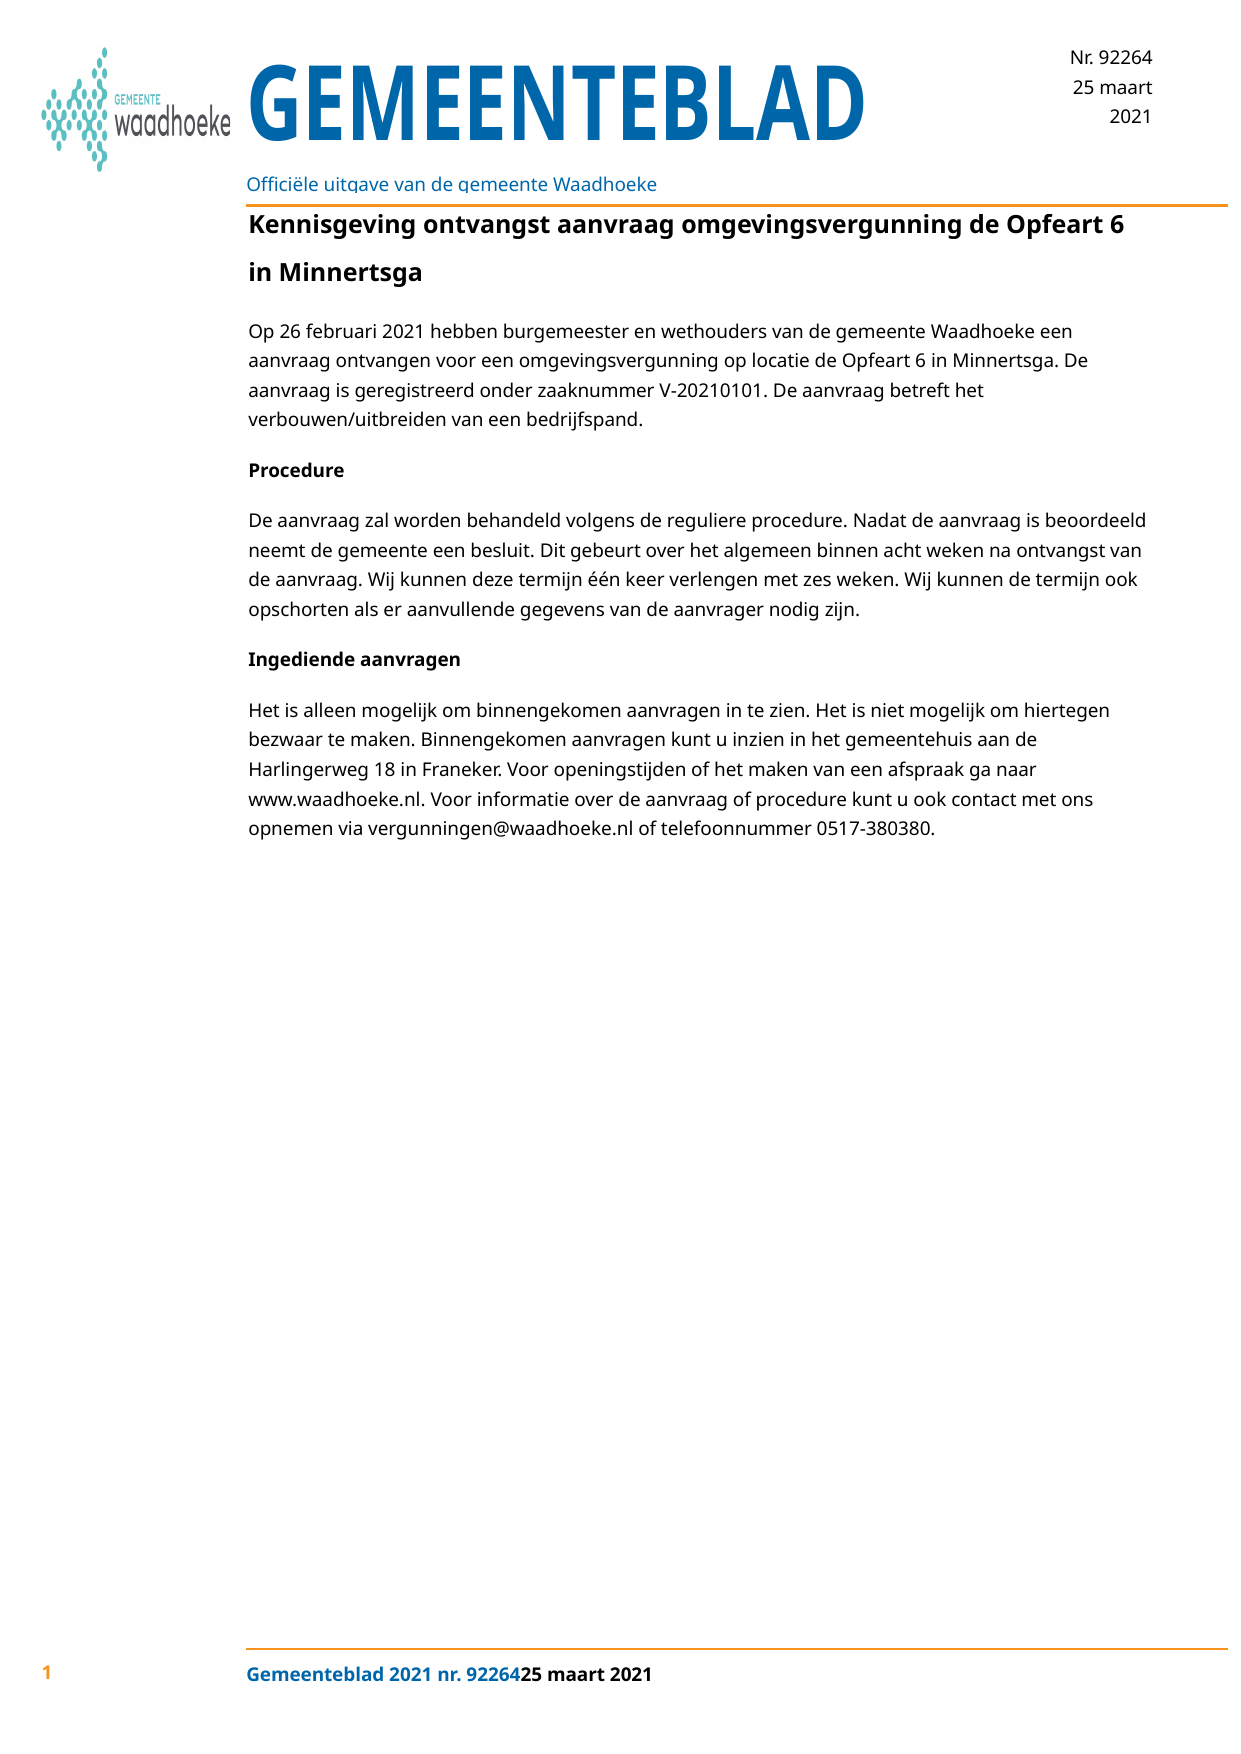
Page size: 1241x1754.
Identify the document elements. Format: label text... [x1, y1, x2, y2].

text Kennisgeving ontvangst aanvraag omgevingsvergunning de Opfeart 6 in Minnertsga [248, 207, 1152, 288]
text Procedure [248, 457, 1152, 483]
text De aanvraag zal worden behandeld volgens de reguliere procedure. Nadat de aanvraag is beoordeeld neemt de gemeente een besluit. Dit gebeurt over het algemeen binnen acht weken na ontvangst van de aanvraag. Wij kunnen deze termijn één keer verlengen met zes weken. Wij kunnen de termijn ook opschorten als er aanvullende gegevens van de aanvrager nodig zijn. [248, 507, 1152, 622]
text Het is alleen mogelijk om binnengekomen aanvragen in te zien. Het is niet mogelijk om hiertegen bezwaar te maken. Binnengekomen aanvragen kunt u inzien in het gemeentehuis aan de Harlingerweg 18 in Franeker. Voor openingstijden of het maken van een afspraak ga naar www.waadhoeke.nl. Voor informatie over de aanvraag of procedure kunt u ook contact met ons opnemen via vergunningen@waadhoeke.nl of telefoonnummer 0517-380380. [248, 697, 1152, 841]
text Op 26 februari 2021 hebben burgemeester en wethouders van de gemeente Waadhoeke een aanvraag ontvangen voor een omgevingsvergunning op locatie de Opfeart 6 in Minnertsga. De aanvraag is geregistreerd onder zaaknummer V-20210101. De aanvraag betreft het verbouwen/uitbreiden van een bedrijfspand. [248, 318, 1152, 432]
picture [41, 47, 231, 172]
text Ingediende aanvragen [248, 647, 1152, 672]
